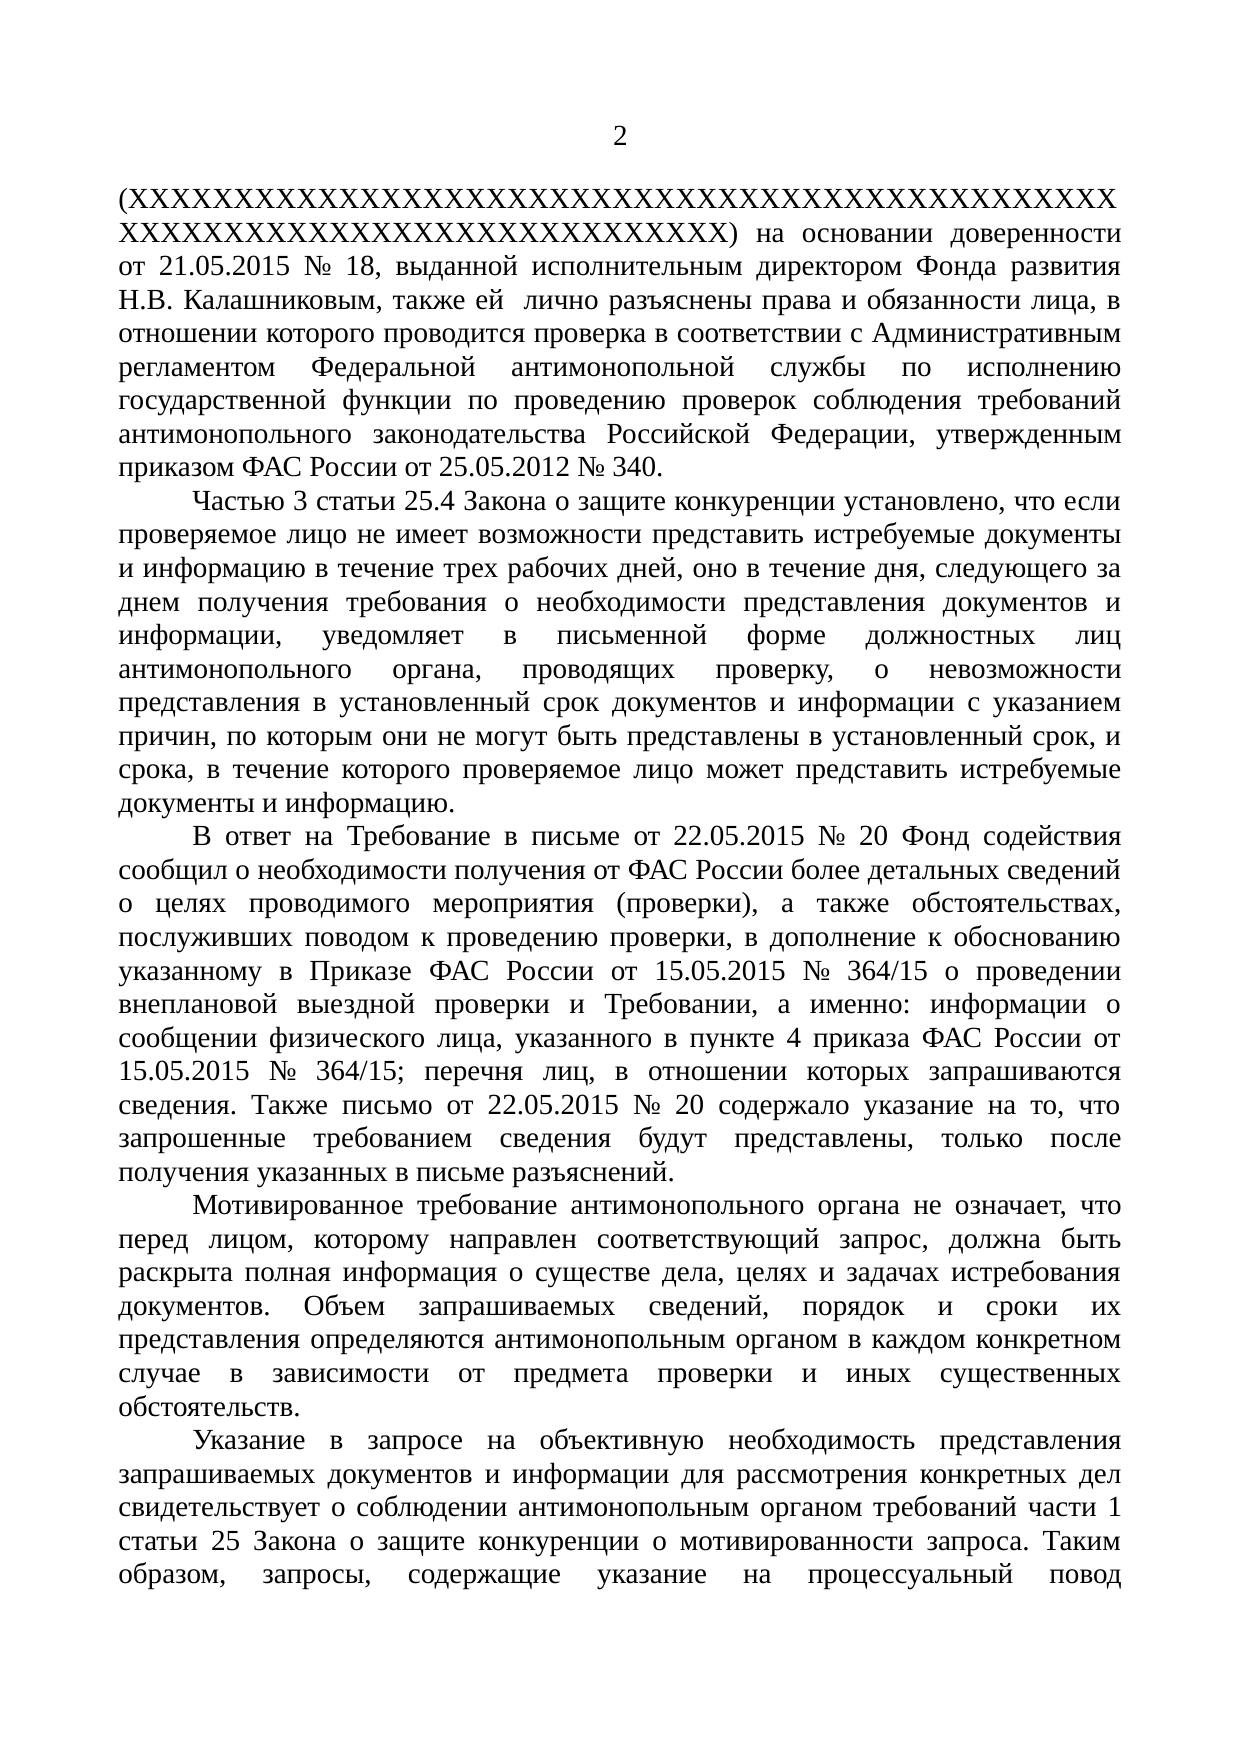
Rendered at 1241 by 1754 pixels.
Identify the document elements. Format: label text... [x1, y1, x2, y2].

list В ответ на Требование в письме от 22.05.2015 № 20 Фонд содействия сообщил о необходимости получения от ФАС России более детальных сведений о целях проводимого мероприятия (проверки), а также обстоятельствах, послуживших поводом к проведению проверки, в дополнение к обоснованию указанному в Приказе ФАС России от 15.05.2015 № 364/15 о проведении внеплановой выездной проверки и Требовании, а именно: информации о сообщении физического лица, указанного в пункте 4 приказа ФАС России от 15.05.2015 № 364/15; перечня лиц, в отношении которых запрашиваются сведения. Также письмо от 22.05.2015 № 20 содержало указание на то, что запрошенные требованием сведения будут представлены, только после получения указанных в письме разъяснений. [118, 818, 1122, 1187]
list Указание в запросе на объективную необходимость представления запрашиваемых документов и информации для рассмотрения конкретных дел свидетельствует о соблюдении антимонопольным органом требований части 1 статьи 25 Закона о защите конкуренции о мотивированности запроса. Таким образом, запросы, содержащие указание на процессуальный повод [118, 1422, 1122, 1590]
list Мотивированное требование антимонопольного органа не означает, что перед лицом, которому направлен соответствующий запрос, должна быть раскрыта полная информация о существе дела, целях и задачах истребования документов. Объем запрашиваемых сведений, порядок и сроки их представления определяются антимонопольным органом в каждом конкретном случае в зависимости от предмета проверки и иных существенных обстоятельств. [118, 1187, 1122, 1422]
text (XXXXXXXXXXXXXXXXXXXXXXXXXXXXXXXXXXXXXXXXXXXXXXXXXXXXXXXXXXXXXXXXXXXXXXXXXXXX) на основании доверенности от 21.05.2015 № 18, выданной исполнительным директором Фонда развития Н.В. Калашниковым, также ей лично разъяснены права и обязанности лица, в отношении которого проводится проверка в соответствии с Административным регламентом Федеральной антимонопольной службы по исполнению государственной функции по проведению проверок соблюдения требований антимонопольного законодательства Российской Федерации, утвержденным приказом ФАС России от 25.05.2012 № 340. [118, 181, 1122, 483]
list Частью 3 статьи 25.4 Закона о защите конкуренции установлено, что если проверяемое лицо не имеет возможности представить истребуемые документы и информацию в течение трех рабочих дней, оно в течение дня, следующего за днем получения требования о необходимости представления документов и информации, уведомляет в письменной форме должностных лиц антимонопольного органа, проводящих проверку, о невозможности представления в установленный срок документов и информации с указанием причин, по которым они не могут быть представлены в установленный срок, и срока, в течение которого проверяемое лицо может представить истребуемые документы и информацию. [118, 483, 1122, 818]
